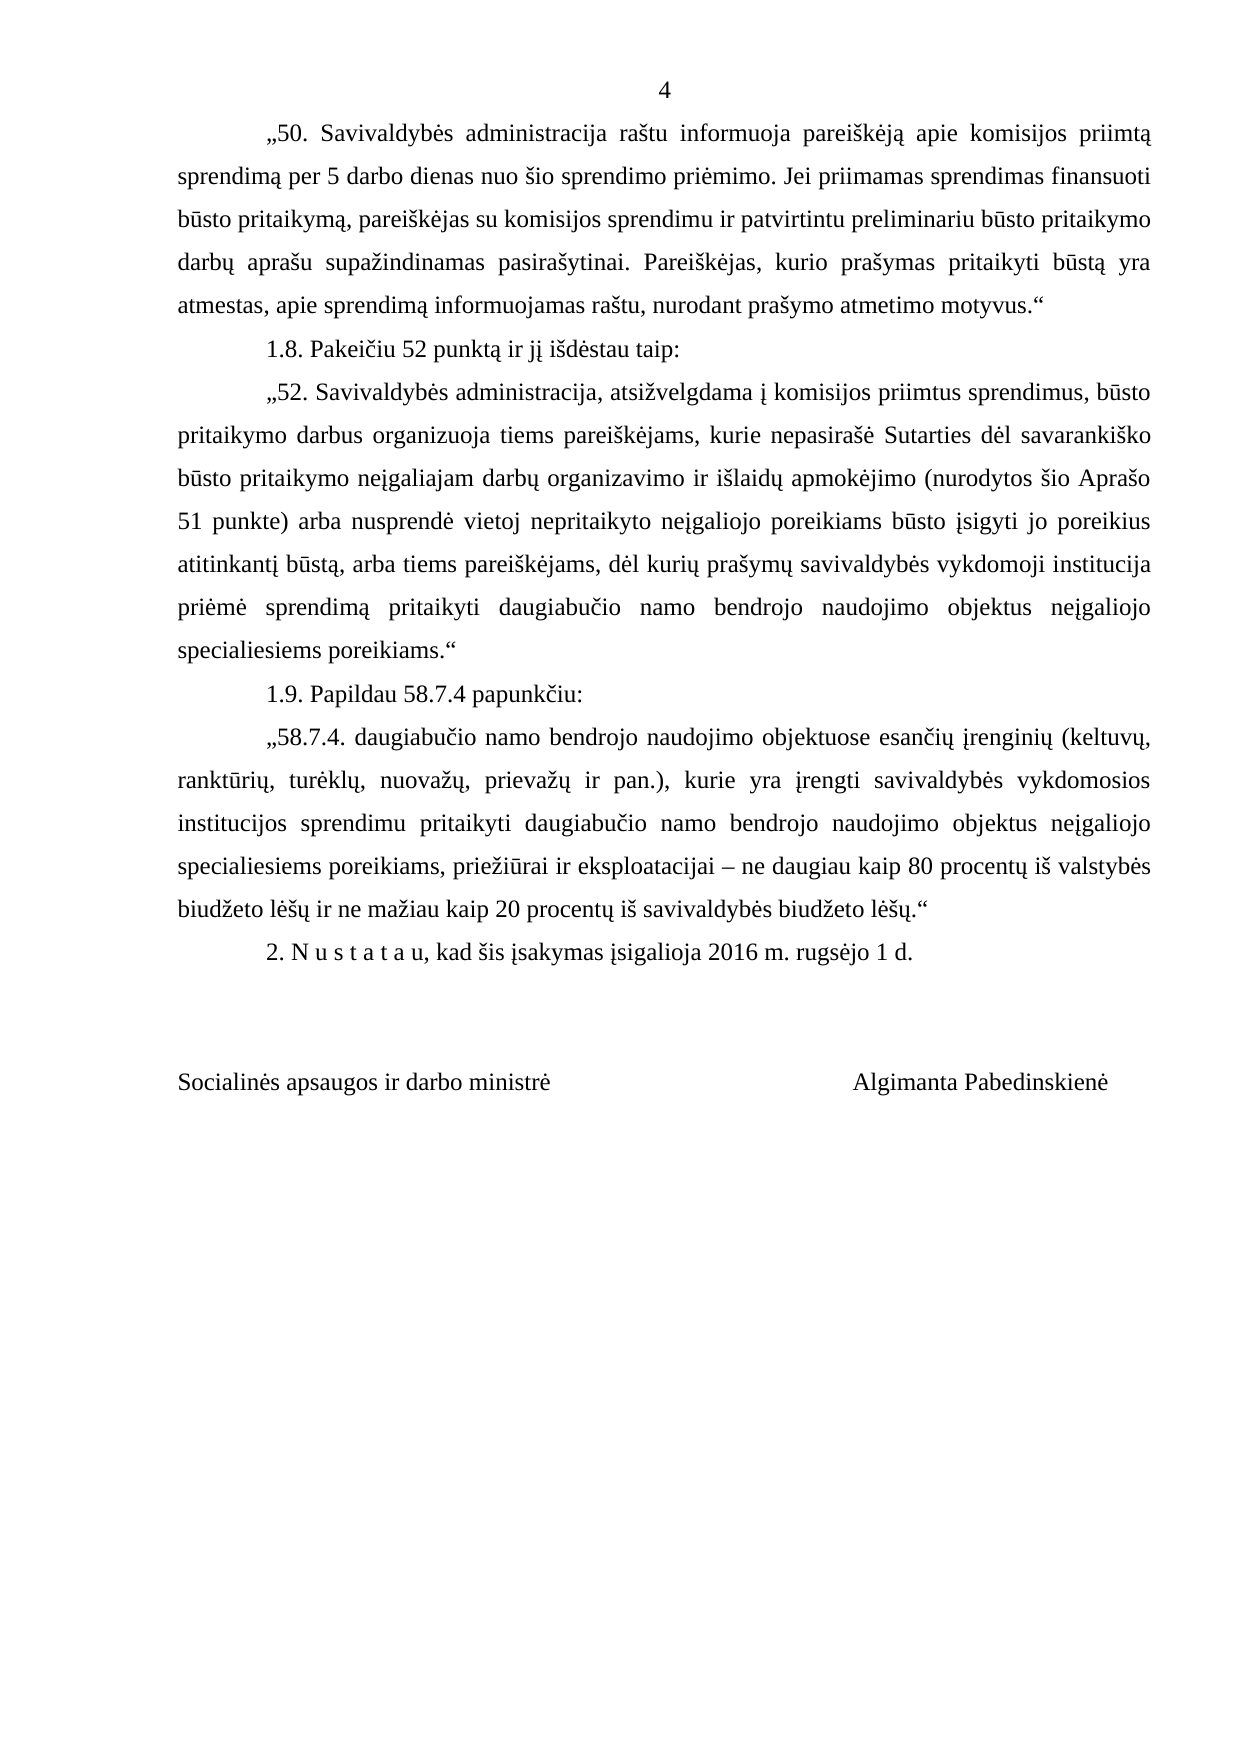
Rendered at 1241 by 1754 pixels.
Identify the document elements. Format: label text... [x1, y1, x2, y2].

text „58.7.4. daugiabučio namo bendrojo naudojimo objektuose esančių įrenginių (keltuvų, ranktūrių, turėklų, nuovažų, prievažų ir pan.), kurie yra įrengti savivaldybės vykdomosios institucijos sprendimu pritaikyti daugiabučio namo bendrojo naudojimo objektus neįgaliojo specialiesiems poreikiams, priežiūrai ir eksploatacijai – ne daugiau kaip 80 procentų iš valstybės biudžeto lėšų ir ne mažiau kaip 20 procentų iš savivaldybės biudžeto lėšų.“ [177, 722, 1152, 923]
text 1.8. Pakeičiu 52 punktą ir jį išdėstau taip: [177, 334, 1152, 362]
text „52. Savivaldybės administracija, atsižvelgdama į komisijos priimtus sprendimus, būsto pritaikymo darbus organizuoja tiems pareiškėjams, kurie nepasirašė Sutarties dėl savarankiško būsto pritaikymo neįgaliajam darbų organizavimo ir išlaidų apmokėjimo (nurodytos šio Aprašo 51 punkte) arba nusprendė vietoj nepritaikyto neįgaliojo poreikiams būsto įsigyti jo poreikius atitinkantį būstą, arba tiems pareiškėjams, dėl kurių prašymų savivaldybės vykdomoji institucija priėmė sprendimą pritaikyti daugiabučio namo bendrojo naudojimo objektus neįgaliojo specialiesiems poreikiams.“ [177, 377, 1152, 664]
text 2. N u s t a t a u, kad šis įsakymas įsigalioja 2016 m. rugsėjo 1 d. [177, 937, 1152, 966]
text 1.9. Papildau 58.7.4 papunkčiu: [177, 679, 1152, 707]
text Socialinės apsaugos ir darbo ministrė Algimanta Pabedinskienė [177, 1067, 1152, 1096]
text „50. Savivaldybės administracija raštu informuoja pareiškėją apie komisijos priimtą sprendimą per 5 darbo dienas nuo šio sprendimo priėmimo. Jei priimamas sprendimas finansuoti būsto pritaikymą, pareiškėjas su komisijos sprendimu ir patvirtintu preliminariu būsto pritaikymo darbų aprašu supažindinamas pasirašytinai. Pareiškėjas, kurio prašymas pritaikyti būstą yra atmestas, apie sprendimą informuojamas raštu, nurodant prašymo atmetimo motyvus.“ [177, 118, 1152, 319]
